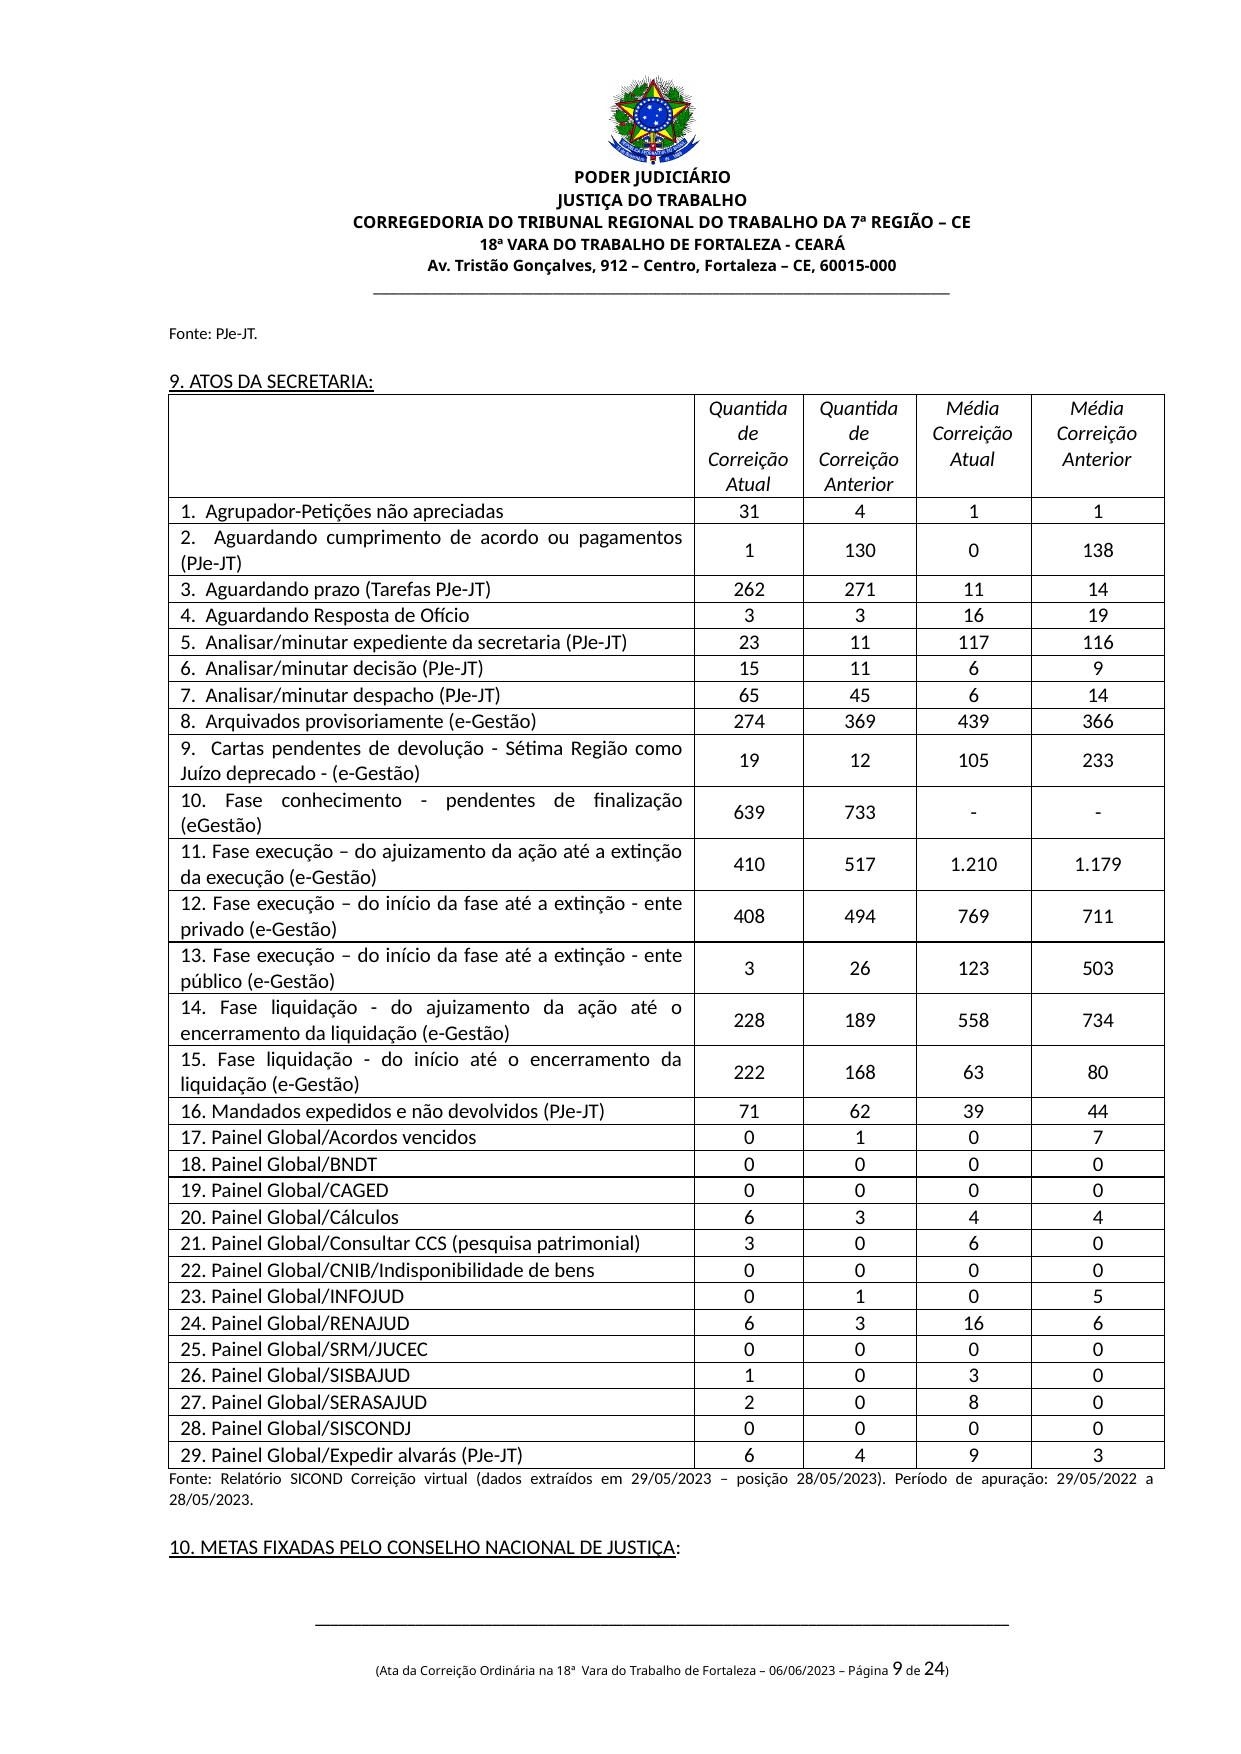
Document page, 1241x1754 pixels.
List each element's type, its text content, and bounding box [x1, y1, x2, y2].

table_cell 0 [1032, 1257, 1164, 1282]
table_cell 19. Painel Global/CAGED [169, 1178, 694, 1203]
table_cell 6 [917, 682, 1031, 707]
table_cell 19 [1032, 603, 1164, 628]
table_cell 0 [917, 1151, 1031, 1176]
table_cell 63 [917, 1046, 1031, 1097]
table_cell 0 [804, 1230, 916, 1256]
picture [603, 73, 702, 166]
table_cell 6 [695, 1310, 803, 1335]
table_cell 366 [1032, 709, 1164, 734]
table_cell 4 [1032, 1204, 1164, 1229]
table_cell 0 [695, 1336, 803, 1362]
table_cell 16 [917, 1310, 1031, 1335]
table_cell 20. Painel Global/Cálculos [169, 1204, 694, 1229]
table_cell 262 [695, 576, 803, 602]
table_cell 0 [917, 1336, 1031, 1362]
table_cell 517 [804, 839, 916, 889]
table_cell 410 [695, 839, 803, 889]
table_cell 15 [695, 656, 803, 681]
table_cell 12 [804, 735, 916, 786]
table_cell 7. Analisar/minutar despacho (PJe-JT) [169, 682, 694, 707]
table_cell 9 [917, 1442, 1031, 1467]
table_cell 26. Painel Global/SISBAJUD [169, 1363, 694, 1388]
table_cell 5. Analisar/minutar expediente da secretaria (PJe-JT) [169, 629, 694, 654]
table_cell 6 [1032, 1310, 1164, 1335]
table_cell 62 [804, 1098, 916, 1123]
table_cell 116 [1032, 629, 1164, 654]
subtitle 10. METAS FIXADAS PELO CONSELHO NACIONAL DE JUSTIÇA: [169, 1534, 1155, 1560]
table_cell 6 [695, 1204, 803, 1229]
table_cell 274 [695, 709, 803, 734]
table_cell 1.210 [917, 839, 1031, 889]
table_cell 0 [695, 1257, 803, 1282]
table_cell 558 [917, 994, 1031, 1045]
table_cell 408 [695, 891, 803, 941]
table_cell 0 [917, 1178, 1031, 1203]
table_cell 168 [804, 1046, 916, 1097]
table_cell 6 [695, 1442, 803, 1467]
table_cell 3 [695, 603, 803, 628]
table_cell 8. Arquivados provisoriamente (e-Gestão) [169, 709, 694, 734]
table_cell 23. Painel Global/INFOJUD [169, 1283, 694, 1309]
table_cell 0 [804, 1416, 916, 1441]
table_cell 1 [804, 1125, 916, 1150]
table_cell 439 [917, 709, 1031, 734]
table_cell 0 [917, 524, 1031, 575]
table_cell 24. Painel Global/RENAJUD [169, 1310, 694, 1335]
table_cell 5 [1032, 1283, 1164, 1309]
table_cell 21. Painel Global/Consultar CCS (pesquisa patrimonial) [169, 1230, 694, 1256]
table_header Quantidade Correição Atual [695, 395, 803, 497]
table_cell 138 [1032, 524, 1164, 575]
table_cell 769 [917, 891, 1031, 941]
table_cell 3. Aguardando prazo (Tarefas PJe-JT) [169, 576, 694, 602]
table_cell 16 [917, 603, 1031, 628]
table_cell 65 [695, 682, 803, 707]
table_cell 10. Fase conhecimento - pendentes de finalização (eGestão) [169, 787, 694, 838]
table_cell - [1032, 787, 1164, 838]
table_cell 4 [804, 498, 916, 523]
table_cell 15. Fase liquidação - do início até o encerramento da liquidação (e-Gestão) [169, 1046, 694, 1097]
table_cell 1 [804, 1283, 916, 1309]
table_cell 222 [695, 1046, 803, 1097]
table_cell 0 [804, 1151, 916, 1176]
table_cell 6. Analisar/minutar decisão (PJe-JT) [169, 656, 694, 681]
table_cell 1 [917, 498, 1031, 523]
table_cell 271 [804, 576, 916, 602]
table_cell 4 [917, 1204, 1031, 1229]
table_cell 14 [1032, 576, 1164, 602]
table_cell 105 [917, 735, 1031, 786]
table_cell 11 [917, 576, 1031, 602]
table_cell 0 [804, 1178, 916, 1203]
table_cell 3 [917, 1363, 1031, 1388]
table_cell 29. Painel Global/Expedir alvarás (PJe-JT) [169, 1442, 694, 1467]
table_cell 3 [804, 603, 916, 628]
table_cell 0 [917, 1416, 1031, 1441]
table_cell 2. Aguardando cumprimento de acordo ou pagamentos (PJe-JT) [169, 524, 694, 575]
table_cell 503 [1032, 943, 1164, 993]
table_cell 9 [1032, 656, 1164, 681]
table_cell 9. Cartas pendentes de devolução - Sétima Região como Juízo deprecado - (e-Gestão) [169, 735, 694, 786]
table_cell 494 [804, 891, 916, 941]
table_cell 39 [917, 1098, 1031, 1123]
table_cell 0 [804, 1363, 916, 1388]
table_cell 45 [804, 682, 916, 707]
table_cell 228 [695, 994, 803, 1045]
table_cell 23 [695, 629, 803, 654]
table_cell 71 [695, 1098, 803, 1123]
table_cell 0 [1032, 1416, 1164, 1441]
table_cell 0 [1032, 1151, 1164, 1176]
table_cell 0 [695, 1283, 803, 1309]
table_cell 3 [804, 1310, 916, 1335]
table_cell 1. Agrupador-Petições não apreciadas [169, 498, 694, 523]
table_cell 1 [695, 1363, 803, 1388]
table_cell 0 [695, 1416, 803, 1441]
table_cell 1 [1032, 498, 1164, 523]
table_cell 2 [695, 1389, 803, 1414]
table_cell 6 [917, 656, 1031, 681]
table_cell 0 [1032, 1363, 1164, 1388]
table_cell 3 [695, 1230, 803, 1256]
table_cell 6 [917, 1230, 1031, 1256]
table_cell 17. Painel Global/Acordos vencidos [169, 1125, 694, 1150]
table_header Média Correição Anterior [1032, 395, 1164, 497]
table_cell 0 [1032, 1178, 1164, 1203]
table_cell 3 [1032, 1442, 1164, 1467]
table_cell 14. Fase liquidação - do ajuizamento da ação até o encerramento da liquidação (e-Gestão) [169, 994, 694, 1045]
table_cell 18. Painel Global/BNDT [169, 1151, 694, 1176]
table_cell 0 [1032, 1230, 1164, 1256]
table_cell 189 [804, 994, 916, 1045]
table_header Média Correição Atual [917, 395, 1031, 497]
table_cell 0 [1032, 1389, 1164, 1414]
table_cell 3 [804, 1204, 916, 1229]
table_cell 233 [1032, 735, 1164, 786]
table_cell 22. Painel Global/CNIB/Indisponibilidade de bens [169, 1257, 694, 1282]
subtitle Fonte: PJe-JT. [169, 323, 1155, 343]
table_cell 4 [804, 1442, 916, 1467]
table_cell 117 [917, 629, 1031, 654]
table_cell 0 [917, 1283, 1031, 1309]
table_cell 11 [804, 629, 916, 654]
table_header Quantidade Correição Anterior [804, 395, 916, 497]
table_cell 0 [917, 1125, 1031, 1150]
subtitle 9. ATOS DA SECRETARIA: [169, 369, 1155, 394]
table_cell 80 [1032, 1046, 1164, 1097]
table_cell 0 [804, 1257, 916, 1282]
table_cell 0 [695, 1151, 803, 1176]
table_cell 12. Fase execução – do início da fase até a extinção - ente privado (e-Gestão) [169, 891, 694, 941]
table_cell 31 [695, 498, 803, 523]
table_cell 711 [1032, 891, 1164, 941]
table_cell - [917, 787, 1031, 838]
table_cell 14 [1032, 682, 1164, 707]
table_cell 11. Fase execução – do ajuizamento da ação até a extinção da execução (e-Gestão) [169, 839, 694, 889]
table_cell 0 [804, 1389, 916, 1414]
table_cell 4. Aguardando Resposta de Ofício [169, 603, 694, 628]
subtitle Fonte: Relatório SICOND Correição virtual (dados extraídos em 29/05/2023 – posição 28/05/2023). Período de apuração: 29/05/2022 a 28/05/2023. [169, 1469, 1155, 1509]
table_cell 0 [917, 1257, 1031, 1282]
table_cell 27. Painel Global/SERASAJUD [169, 1389, 694, 1414]
table_cell 7 [1032, 1125, 1164, 1150]
table_cell 26 [804, 943, 916, 993]
table_cell 1 [695, 524, 803, 575]
table_header [169, 395, 694, 497]
table_cell 123 [917, 943, 1031, 993]
table_cell 44 [1032, 1098, 1164, 1123]
table_cell 733 [804, 787, 916, 838]
table_cell 734 [1032, 994, 1164, 1045]
table_cell 19 [695, 735, 803, 786]
table_cell 3 [695, 943, 803, 993]
table_cell 11 [804, 656, 916, 681]
table_cell 130 [804, 524, 916, 575]
table_cell 25. Painel Global/SRM/JUCEC [169, 1336, 694, 1362]
table_cell 28. Painel Global/SISCONDJ [169, 1416, 694, 1441]
table_cell 0 [1032, 1336, 1164, 1362]
table_cell 16. Mandados expedidos e não devolvidos (PJe-JT) [169, 1098, 694, 1123]
table_cell 0 [695, 1125, 803, 1150]
table_cell 13. Fase execução – do início da fase até a extinção - ente público (e-Gestão) [169, 943, 694, 993]
table_cell 369 [804, 709, 916, 734]
table_cell 639 [695, 787, 803, 838]
table_cell 0 [695, 1178, 803, 1203]
table_cell 8 [917, 1389, 1031, 1414]
table_cell 1.179 [1032, 839, 1164, 889]
table_cell 0 [804, 1336, 916, 1362]
